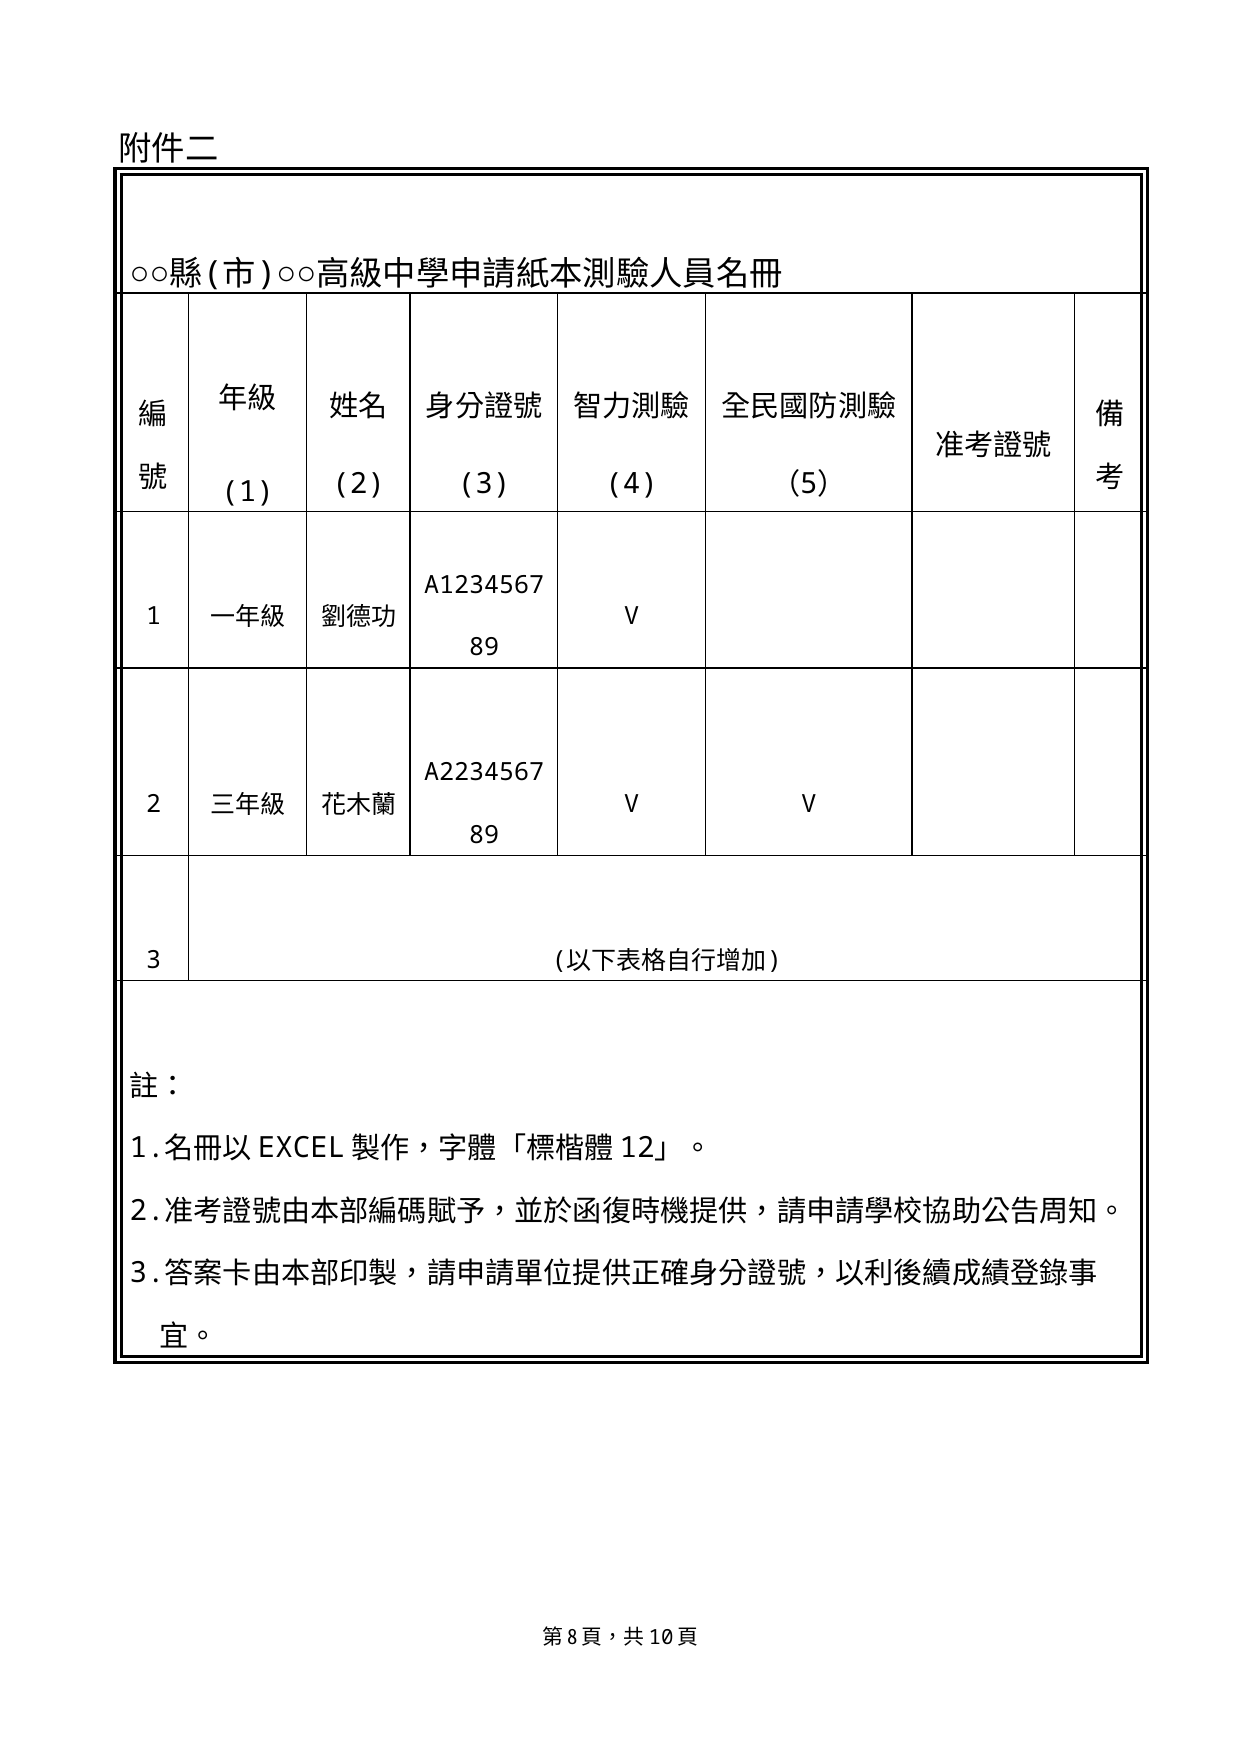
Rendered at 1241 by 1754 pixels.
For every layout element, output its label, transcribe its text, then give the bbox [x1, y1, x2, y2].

table_cell 三年級 [189, 669, 306, 854]
table_cell 一年級 [189, 512, 306, 667]
table_cell V [558, 669, 705, 854]
table_cell 年級 (1) [189, 294, 306, 511]
table_header ○○縣(市)○○高級中學申請紙本測驗人員名冊 [118, 170, 1144, 292]
table_cell A223456789 [411, 669, 557, 854]
table_cell (以下表格自行增加) [189, 856, 1140, 979]
table_cell 全民國防測驗 （5） [706, 294, 911, 511]
table_cell 智力測驗 (4) [558, 294, 705, 511]
table_cell [1075, 512, 1140, 667]
table_cell [913, 512, 1074, 667]
text 附件二 [118, 104, 1122, 167]
table_cell 身分證號 (3) [411, 294, 557, 511]
table_cell [706, 512, 911, 667]
table_cell 2 [123, 669, 188, 854]
table_cell 花木蘭 [307, 669, 409, 854]
table_cell 備考 [1075, 294, 1140, 511]
table_cell 編號 [123, 294, 188, 511]
table_cell [1075, 669, 1140, 854]
table_cell 准考證號 [913, 294, 1074, 511]
table_cell 劉德功 [307, 512, 409, 667]
table_cell 註： 1.名冊以EXCEL製作，字體「標楷體12」。 2.准考證號由本部編碼賦予，並於函復時機提供，請申請學校協助公告周知。 3.答案卡由本部印製，請申請單位提供正確身分證號，以利後續成績登錄事宜。 [123, 981, 1140, 1354]
table_cell 3 [123, 856, 188, 979]
table_cell 姓名 (2) [307, 294, 409, 511]
table_cell V [706, 669, 911, 854]
table_cell A123456789 [411, 512, 557, 667]
table_cell V [558, 512, 705, 667]
table_cell [913, 669, 1074, 854]
table_cell 1 [123, 512, 188, 667]
